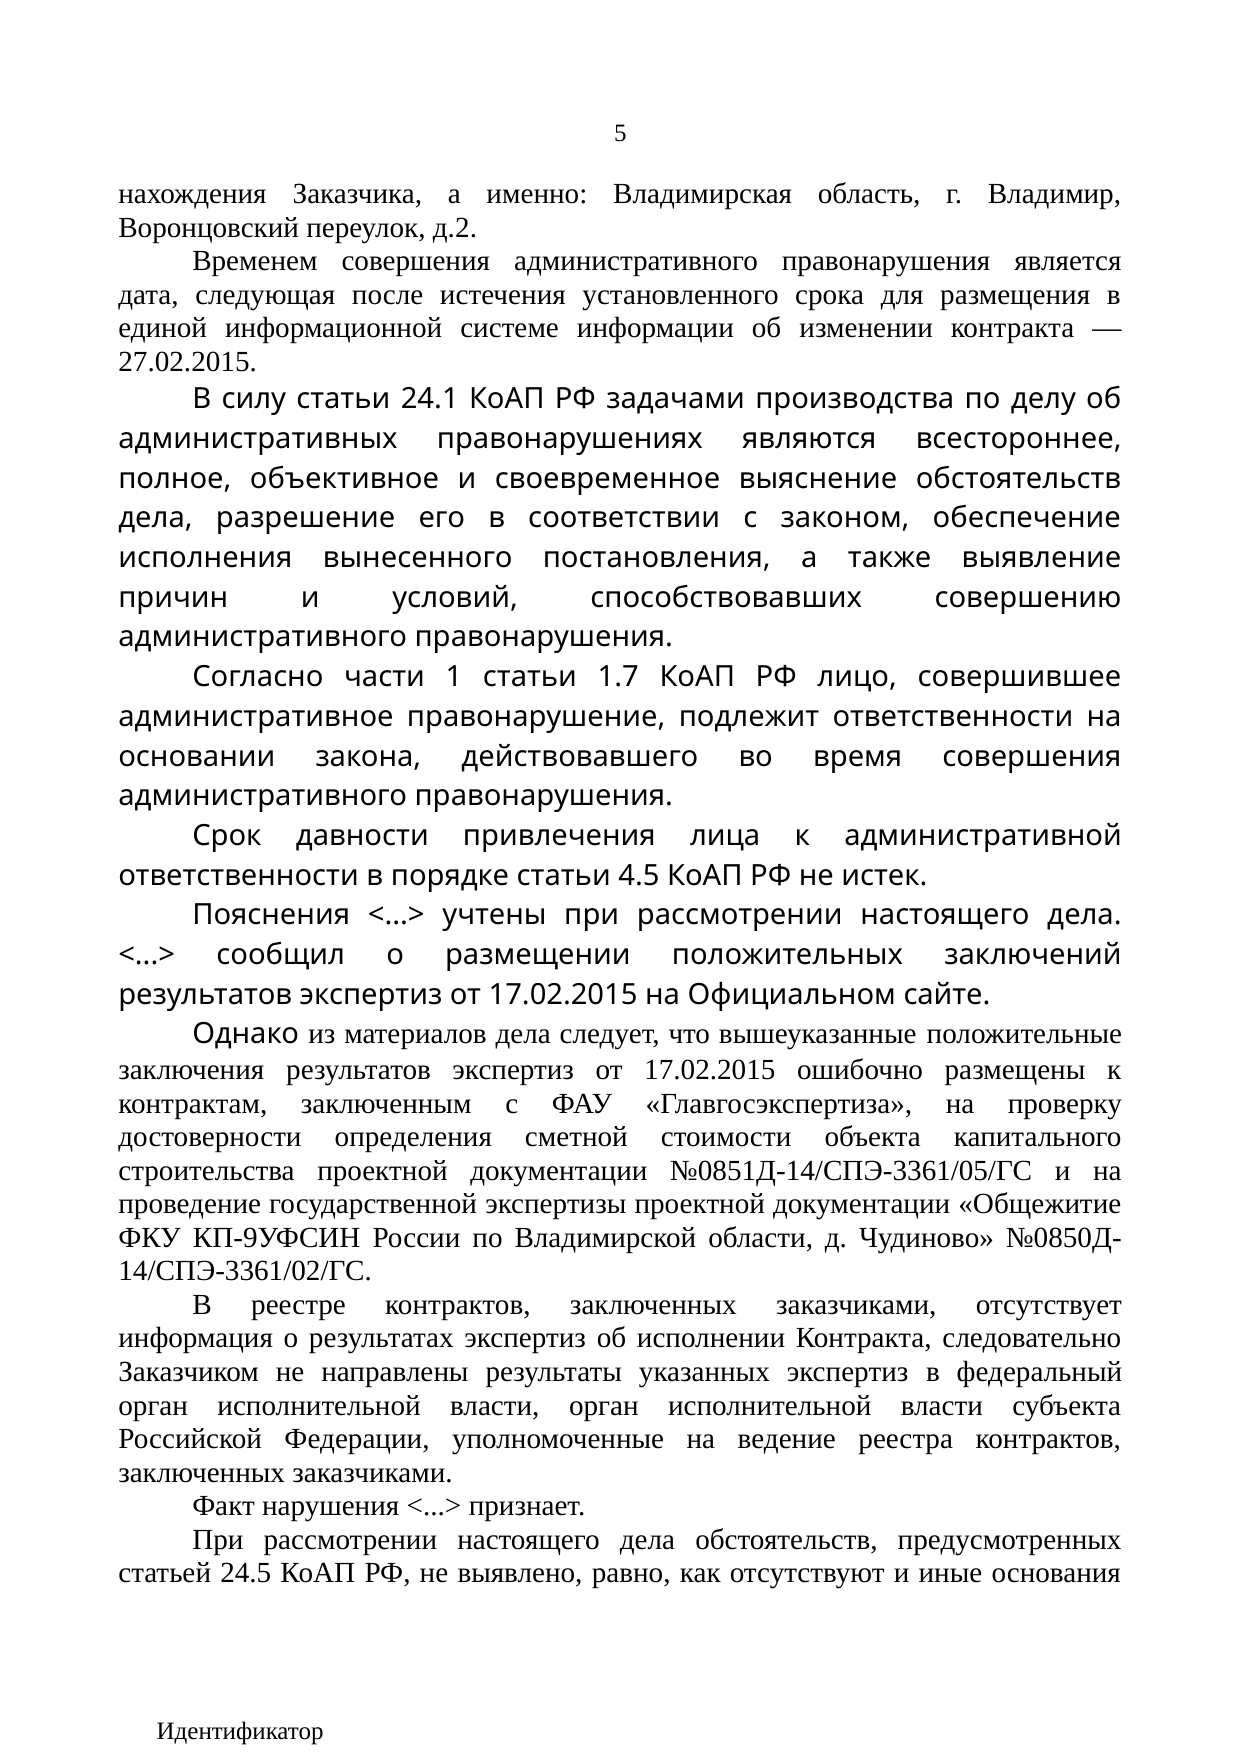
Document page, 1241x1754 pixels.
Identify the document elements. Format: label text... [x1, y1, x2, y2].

text При рассмотрении настоящего дела обстоятельств, предусмотренных статьей 24.5 КоАП РФ, не выявлено, равно, как отсутствуют и иные основания [118, 1522, 1122, 1589]
text нахождения Заказчика, а именно: Владимирская область, г. Владимир, Воронцовский переулок, д.2. [118, 176, 1122, 243]
text В силу статьи 24.1 КоАП РФ задачами производства по делу об административных правонарушениях являются всестороннее, полное, объективное и своевременное выяснение обстоятельств дела, разрешение его в соответствии с законом, обеспечение исполнения вынесенного постановления, а также выявление причин и условий, способствовавших совершению административного правонарушения. [118, 378, 1122, 655]
text В реестре контрактов, заключенных заказчиками, отсутствует информация о результатах экспертиз об исполнении Контракта, следовательно Заказчиком не направлены результаты указанных экспертиз в федеральный орган исполнительной власти, орган исполнительной власти субъекта Российской Федерации, уполномоченные на ведение реестра контрактов, заключенных заказчиками. [118, 1287, 1122, 1488]
text Факт нарушения <...> признает. [118, 1488, 1122, 1522]
text Пояснения <...> учтены при рассмотрении настоящего дела. <...> сообщил о размещении положительных заключений результатов экспертиз от 17.02.2015 на Официальном сайте. [118, 893, 1122, 1013]
text Временем совершения административного правонарушения является дата, следующая после истечения установленного срока для размещения в единой информационной системе информации об изменении контракта — 27.02.2015. [118, 243, 1122, 378]
text Согласно части 1 статьи 1.7 КоАП РФ лицо, совершившее административное правонарушение, подлежит ответственности на основании закона, действовавшего во время совершения административного правонарушения. [118, 655, 1122, 814]
text Срок давности привлечения лица к административной ответственности в порядке статьи 4.5 КоАП РФ не истек. [118, 814, 1122, 893]
text Однако из материалов дела следует, что вышеуказанные положительные заключения результатов экспертиз от 17.02.2015 ошибочно размещены к контрактам, заключенным с ФАУ «Главгосэкспертиза», на проверку достоверности определения сметной стоимости объекта капитального строительства проектной документации №0851Д-14/СПЭ-3361/05/ГС и на проведение государственной экспертизы проектной документации «Общежитие ФКУ КП-9УФСИН России по Владимирской области, д. Чудиново» №0850Д-14/СПЭ-3361/02/ГС. [118, 1013, 1122, 1287]
